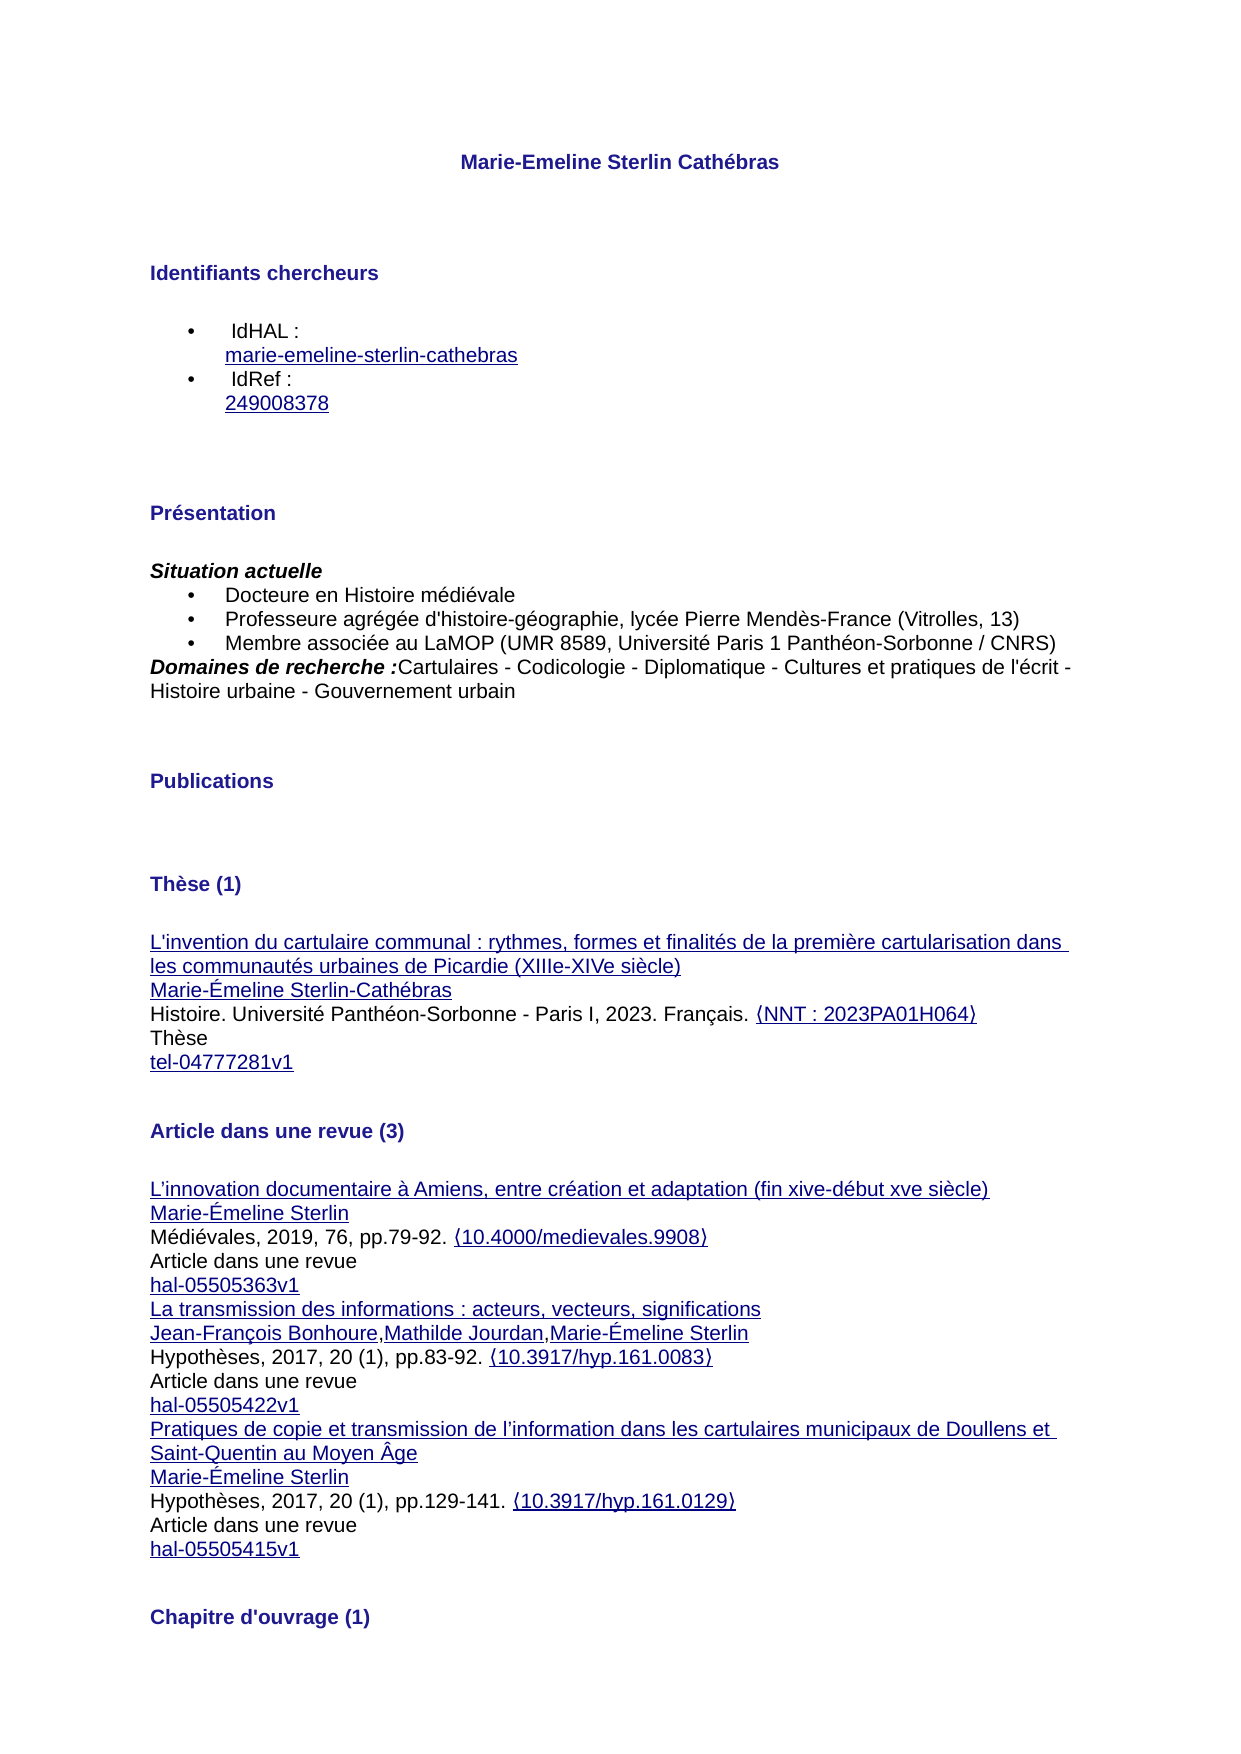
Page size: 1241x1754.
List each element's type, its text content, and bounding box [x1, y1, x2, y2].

list marie-emeline-sterlin-cathebras [187, 343, 1090, 367]
table_cell Pratiques de copie et transmission de l’information dans les cartulaires municipaux de Doullens et Saint-Quentin au Moyen Âge Marie-Émeline Sterlin Hypothèses, 2017, 20 (1), pp.129-141. ⟨10.3917/hyp.161.0129⟩ Article dans une revue hal-05505415v1 [150, 1417, 1090, 1560]
list IdHAL : [187, 319, 1090, 343]
list IdRef : [187, 367, 1090, 391]
list Docteure en Histoire médiévale [187, 583, 1090, 607]
subtitle Identifiants chercheurs [150, 260, 1090, 284]
table_header L'invention du cartulaire communal : rythmes, formes et finalités de la première cartularisation dans les communautés urbaines de Picardie (XIIIe-XIVe siècle) Marie-Émeline Sterlin-Cathébras Histoire. Université Panthéon-Sorbonne - Paris I, 2023. Français. ⟨NNT : 2023PA01H064⟩ Thèse tel-04777281v1 [150, 930, 1090, 1074]
subtitle Publications [150, 769, 1090, 793]
subtitle Thèse (1) [150, 872, 1090, 896]
subtitle Marie-Emeline Sterlin Cathébras [150, 150, 1090, 174]
list Professeure agrégée d'histoire-géographie, lycée Pierre Mendès-France (Vitrolles, 13) [187, 607, 1090, 631]
subtitle Présentation [150, 501, 1090, 525]
text Domaines de recherche :Cartulaires - Codicologie - Diplomatique - Cultures et pratiques de l'écrit - Histoire urbaine - Gouvernement urbain [150, 655, 1090, 703]
list 249008378 [187, 391, 1090, 414]
subtitle Article dans une revue (3) [150, 1119, 1090, 1143]
text Situation actuelle [150, 559, 1090, 583]
table_header L’innovation documentaire à Amiens, entre création et adaptation (fin xive-début xve siècle) Marie-Émeline Sterlin Médiévales, 2019, 76, pp.79-92. ⟨10.4000/medievales.9908⟩ Article dans une revue hal-05505363v1 [150, 1177, 1090, 1297]
table_cell La transmission des informations : acteurs, vecteurs, significations Jean-François Bonhoure,Mathilde Jourdan,Marie-Émeline Sterlin Hypothèses, 2017, 20 (1), pp.83-92. ⟨10.3917/hyp.161.0083⟩ Article dans une revue hal-05505422v1 [150, 1297, 1090, 1417]
list Membre associée au LaMOP (UMR 8589, Université Paris 1 Panthéon-Sorbonne / CNRS) [187, 631, 1090, 655]
subtitle Chapitre d'ouvrage (1) [150, 1605, 1090, 1629]
